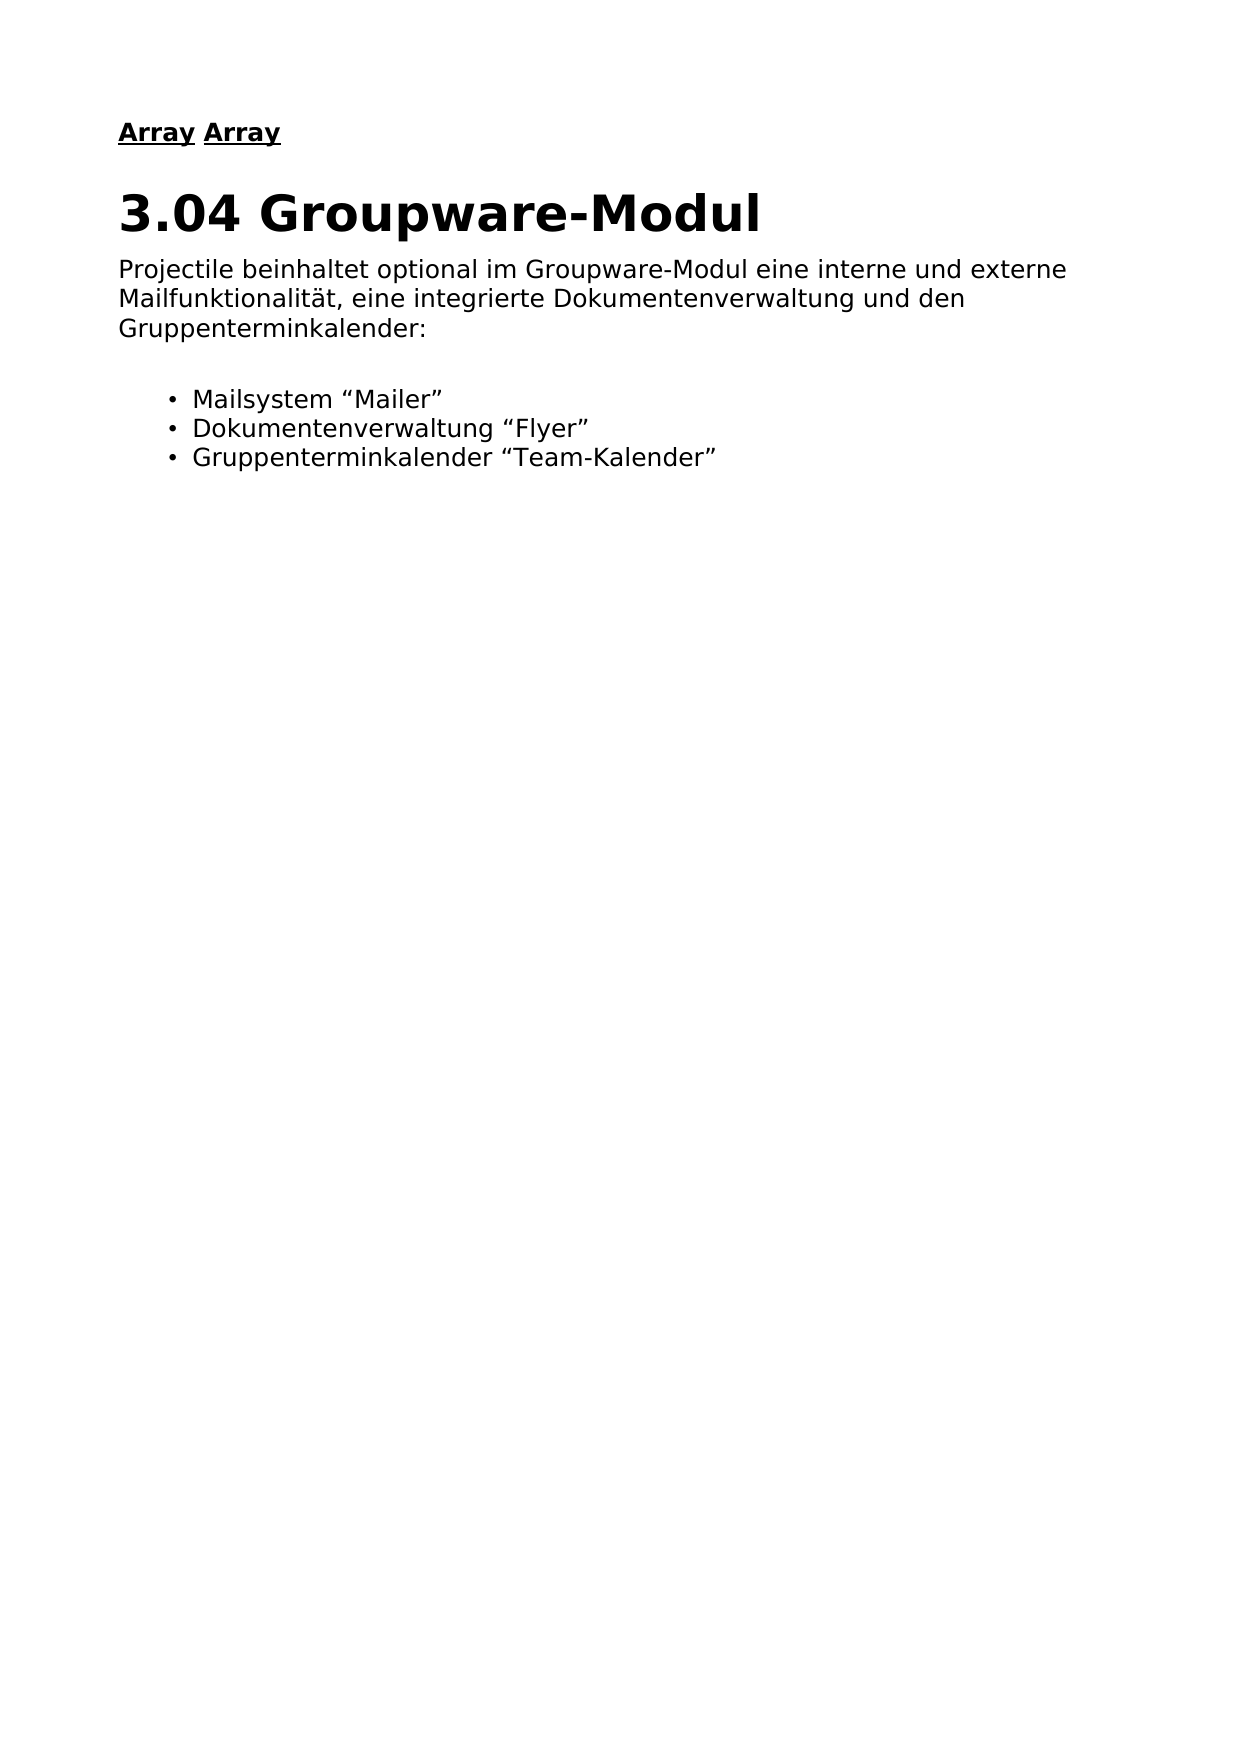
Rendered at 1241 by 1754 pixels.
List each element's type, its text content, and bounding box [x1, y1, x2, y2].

list Mailsystem “Mailer” [177, 385, 1122, 414]
list Dokumentenverwaltung “Flyer” [177, 414, 1122, 443]
subtitle 3.04 Groupware-Modul [118, 185, 1122, 243]
text Projectile beinhaltet optional im Groupware-Modul eine interne und externe Mailfunktionalität, eine integrierte Dokumentenverwaltung und den Gruppenterminkalender: [118, 256, 1122, 343]
text Array Array [118, 118, 1122, 147]
list Gruppenterminkalender “Team-Kalender” [177, 443, 1122, 472]
